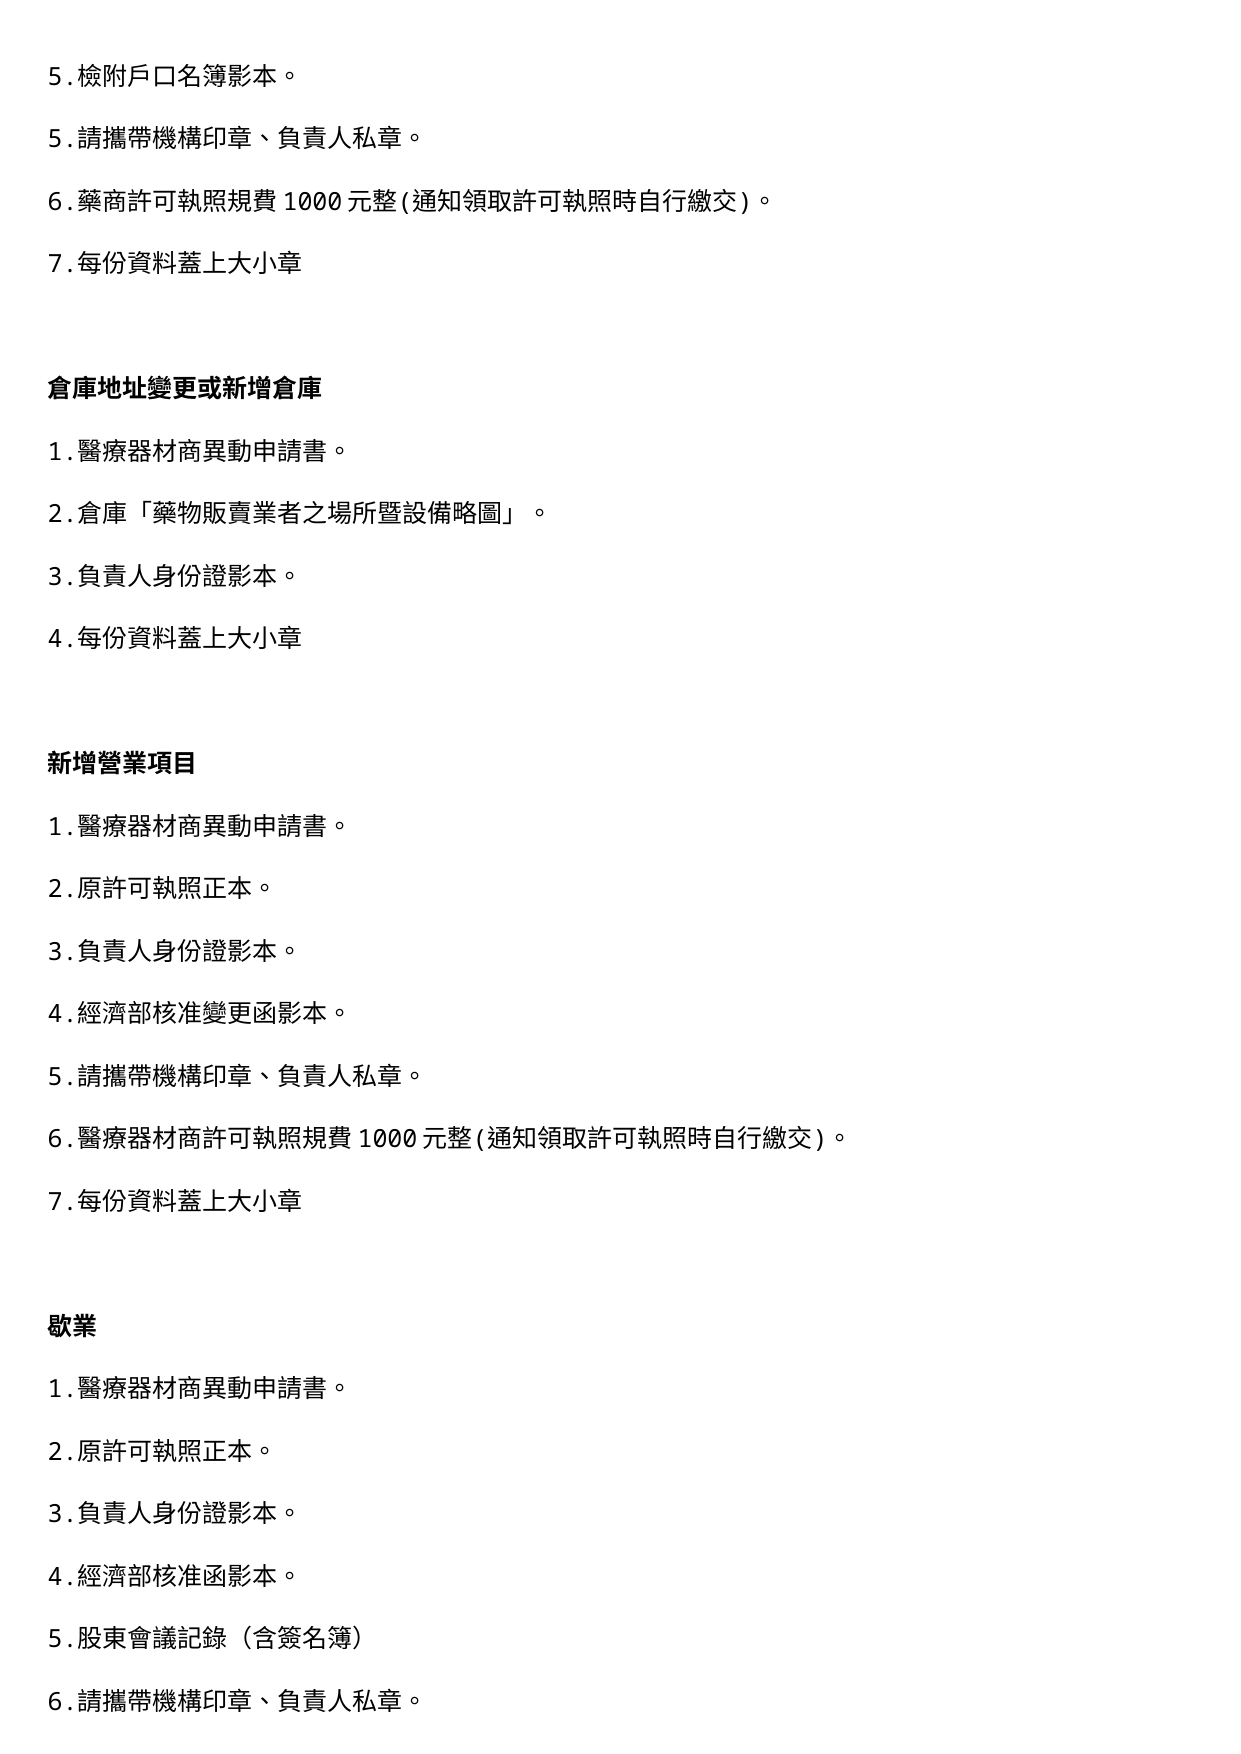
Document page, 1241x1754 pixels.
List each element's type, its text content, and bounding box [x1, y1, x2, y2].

text 7.每份資料蓋上大小章 [47, 220, 1193, 283]
text 4.每份資料蓋上大小章 [47, 595, 1193, 658]
text 2.原許可執照正本。 [47, 1408, 1193, 1470]
text 3.負責人身份證影本。 [47, 908, 1193, 970]
text 5.檢附戶口名簿影本。 [47, 33, 1193, 95]
text 歇業 [47, 1283, 1193, 1345]
text 6.藥商許可執照規費1000元整(通知領取許可執照時自行繳交)。 [47, 158, 1193, 220]
text 5.股東會議記錄（含簽名簿） [47, 1595, 1193, 1658]
text 1.醫療器材商異動申請書。 [47, 783, 1193, 845]
text 倉庫地址變更或新增倉庫 [47, 345, 1193, 408]
text 3.負責人身份證影本。 [47, 533, 1193, 595]
text 4.經濟部核准函影本。 [47, 1533, 1193, 1595]
text 6.醫療器材商許可執照規費1000元整(通知領取許可執照時自行繳交)。 [47, 1095, 1193, 1158]
text 2.原許可執照正本。 [47, 845, 1193, 908]
text 4.經濟部核准變更函影本。 [47, 970, 1193, 1033]
text 7.每份資料蓋上大小章 [47, 1158, 1193, 1220]
text 6.請攜帶機構印章、負責人私章。 [47, 1658, 1193, 1720]
text 新增營業項目 [47, 720, 1193, 783]
text 5.請攜帶機構印章、負責人私章。 [47, 1033, 1193, 1095]
text 5.請攜帶機構印章、負責人私章。 [47, 95, 1193, 158]
text 2.倉庫「藥物販賣業者之場所暨設備略圖」。 [47, 470, 1193, 533]
text 1.醫療器材商異動申請書。 [47, 408, 1193, 470]
text 1.醫療器材商異動申請書。 [47, 1345, 1193, 1408]
text 3.負責人身份證影本。 [47, 1470, 1193, 1533]
